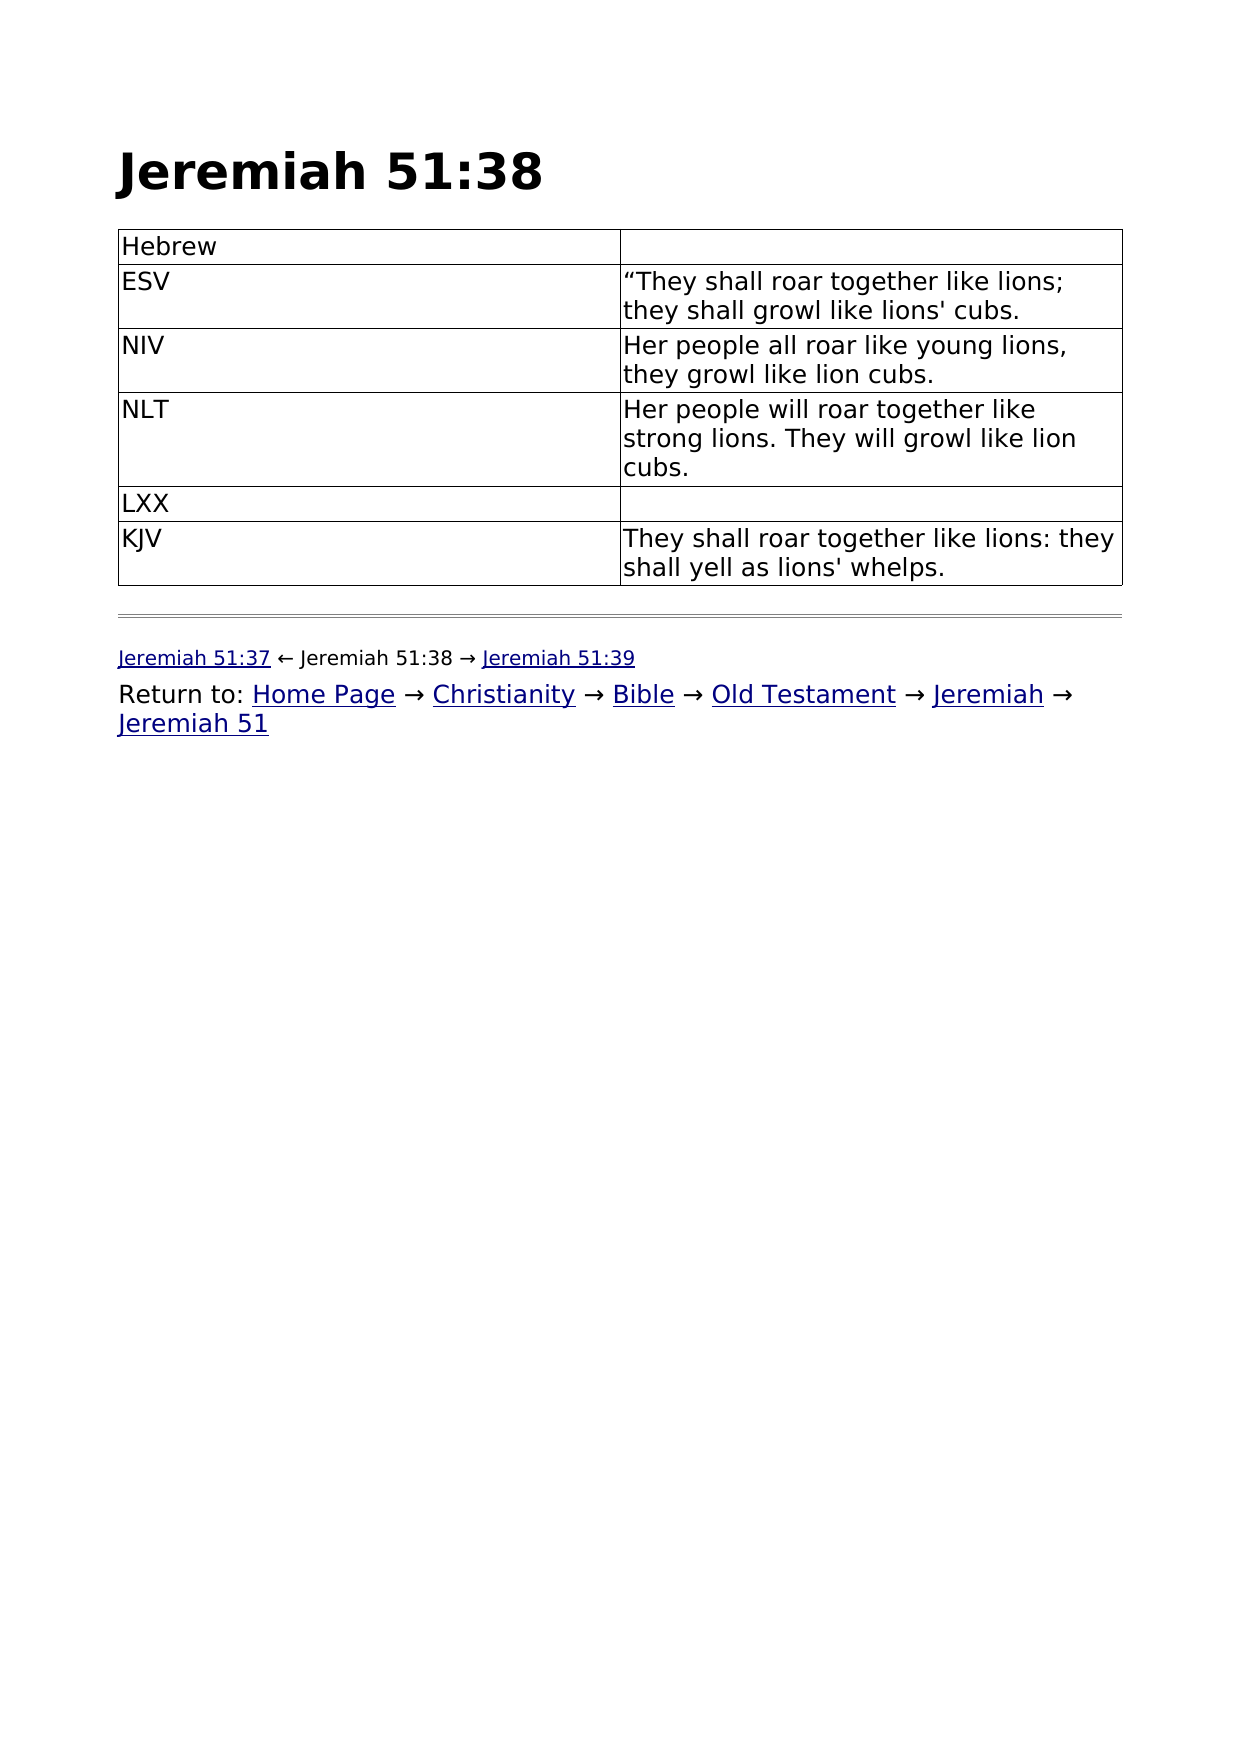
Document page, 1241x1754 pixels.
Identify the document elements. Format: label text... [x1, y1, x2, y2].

text Jeremiah 51:37 ← Jeremiah 51:38 → Jeremiah 51:39 [118, 646, 1122, 680]
table_cell [621, 487, 1122, 521]
table_cell NLT [119, 393, 620, 486]
table_cell “They shall roar together like lions; they shall growl like lions' cubs. [621, 265, 1122, 328]
subtitle Jeremiah 51:38 [118, 143, 1122, 201]
table_cell ESV [119, 265, 620, 328]
table_cell LXX [119, 487, 620, 521]
table_header [621, 230, 1122, 264]
text Return to: Home Page → Christianity → Bible → Old Testament → Jeremiah → Jeremiah 51 [118, 680, 1122, 739]
table_cell They shall roar together like lions: they shall yell as lions' whelps. [621, 522, 1122, 585]
table_cell Her people all roar like young lions, they growl like lion cubs. [621, 329, 1122, 392]
table_cell Her people will roar together like strong lions. They will growl like lion cubs. [621, 393, 1122, 486]
table_header Hebrew [119, 230, 620, 264]
table_cell KJV [119, 522, 620, 585]
table_cell NIV [119, 329, 620, 392]
